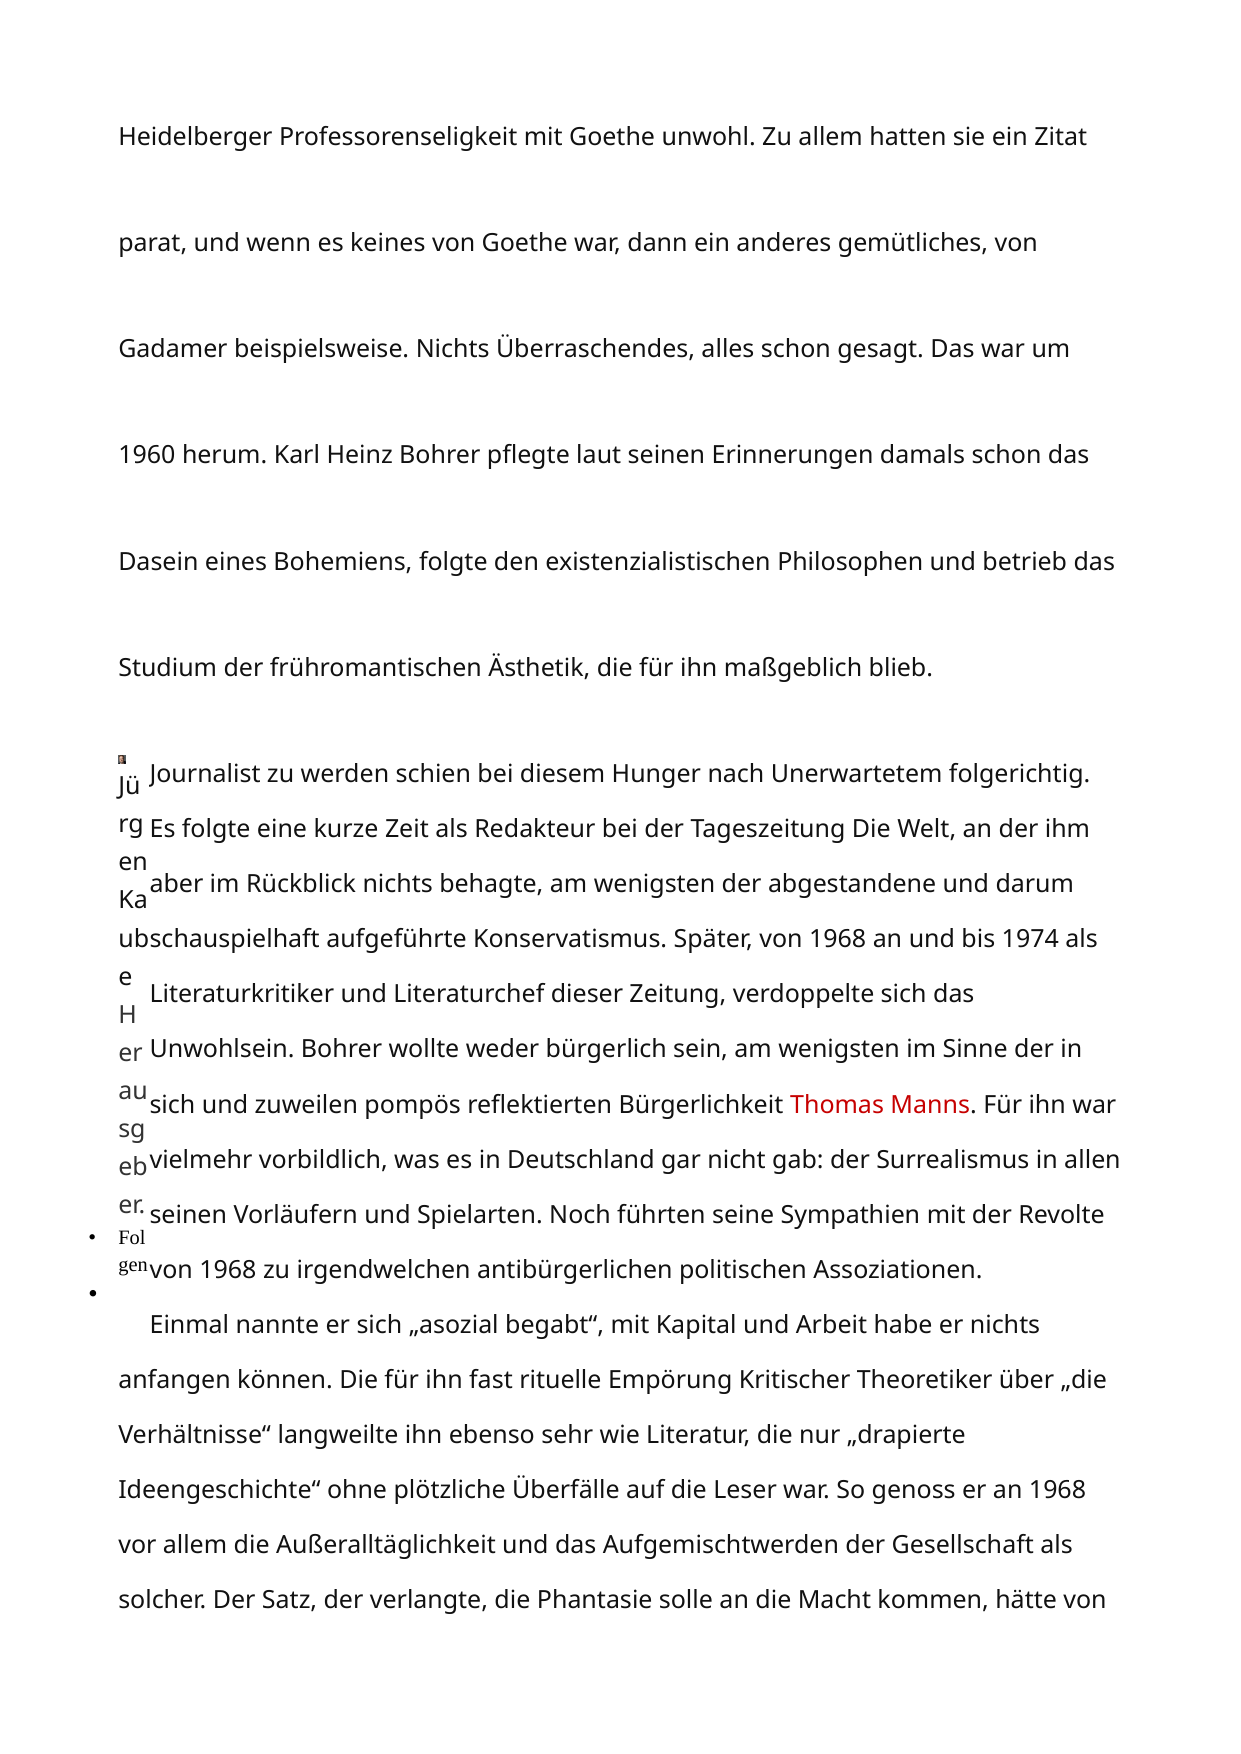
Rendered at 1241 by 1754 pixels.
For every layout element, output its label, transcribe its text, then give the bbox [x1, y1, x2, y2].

picture [118, 755, 126, 764]
text Journalist zu werden schien bei diesem Hunger nach Unerwartetem folgerichtig. Es folgte eine kurze Zeit als Redakteur bei der Tageszeitung Die Welt, an der ihm aber im Rückblick nichts behagte, am wenigsten der abgestandene und darum schauspielhaft aufgeführte Konservatismus. Später, von 1968 an und bis 1974 als Literaturkritiker und Literaturchef dieser Zeitung, verdoppelte sich das Unwohlsein. Bohrer wollte weder bürgerlich sein, am wenigsten im Sinne der in sich und zuweilen pompös reflektierten Bürgerlichkeit Thomas Manns. Für ihn war vielmehr vorbildlich, was es in Deutschland gar nicht gab: der Surrealismus in allen seinen Vorläufern und Spielarten. Noch führten seine Sympathien mit der Revolte von 1968 zu irgendwelchen antibürgerlichen politischen Assoziationen. [118, 756, 1122, 1307]
text Einmal nannte er sich „asozial begabt“, mit Kapital und Arbeit habe er nichts anfangen können. Die für ihn fast rituelle Empörung Kritischer Theoretiker über „die Verhältnisse“ langweilte ihn ebenso sehr wie Literatur, die nur „drapierte Ideengeschichte“ ohne plötzliche Überfälle auf die Leser war. So genoss er an 1968 vor allem die Außeralltäglichkeit und das Aufgemischtwerden der Gesellschaft als solcher. Der Satz, der verlangte, die Phantasie solle an die Macht kommen, hätte von [118, 1307, 1122, 1616]
text Heidelberger Professorenseligkeit mit Goethe unwohl. Zu allem hatten sie ein Zitat parat, und wenn es keines von Goethe war, dann ein anderes gemütliches, von Gadamer beispielsweise. Nichts Überraschendes, alles schon gesagt. Das war um 1960 herum. Karl Heinz Bohrer pflegte laut seinen Erinnerungen damals schon das Dasein eines Bohemiens, folgte den existenzialistischen Philosophen und betrieb das Studium der frühromantischen Ästhetik, die für ihn maßgeblich blieb. [118, 118, 1122, 683]
text Herausgeber. [118, 996, 149, 1221]
list Folgen [118, 1225, 149, 1275]
text Jürgen Kaube [118, 768, 149, 992]
